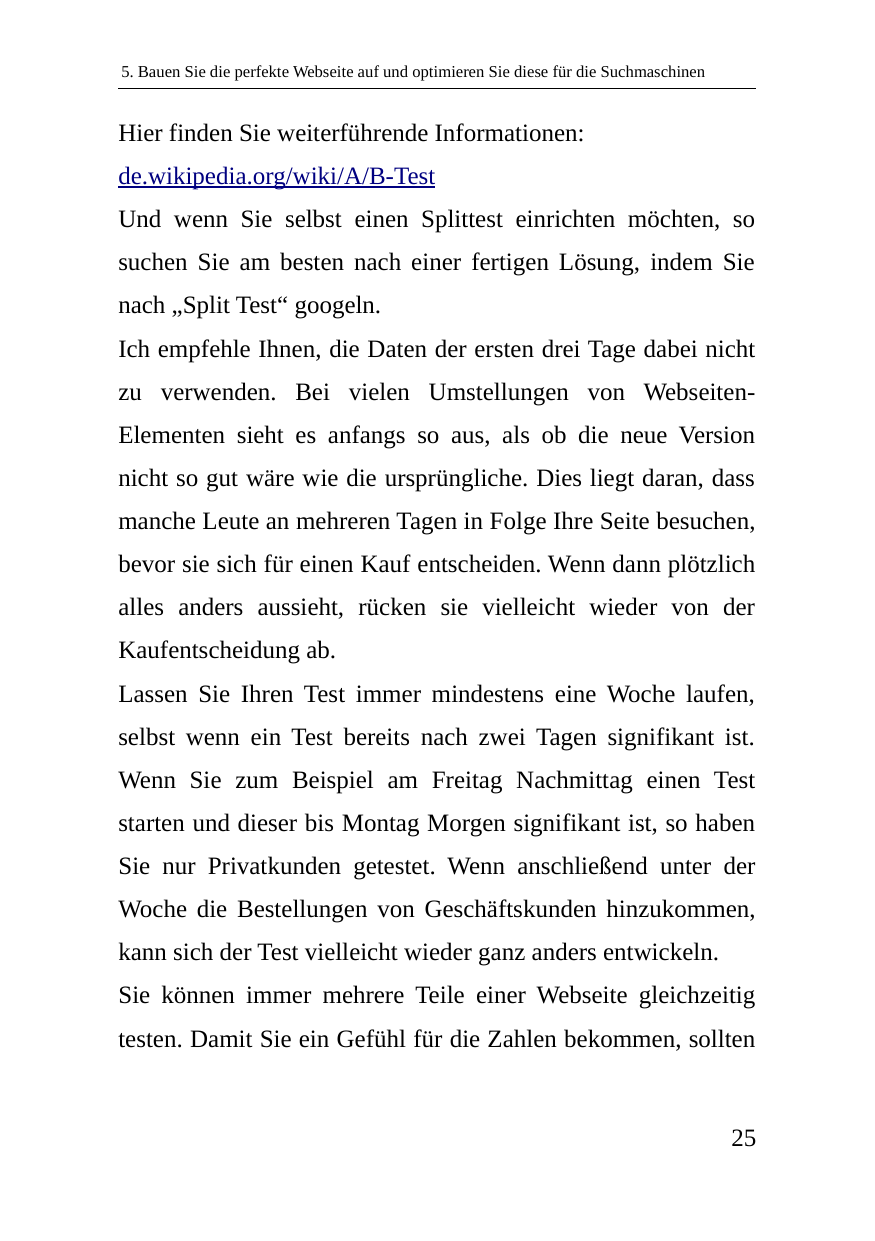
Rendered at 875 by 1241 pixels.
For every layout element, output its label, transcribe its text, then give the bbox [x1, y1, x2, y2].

text Ich empfehle Ihnen, die Daten der ersten drei Tage dabei nicht zu verwenden. Bei vielen Umstellungen von Webseiten-Elementen sieht es anfangs so aus, als ob die neue Version nicht so gut wäre wie die ursprüngliche. Dies liegt daran, dass manche Leute an mehreren Tagen in Folge Ihre Seite besuchen, bevor sie sich für einen Kauf entscheiden. Wenn dann plötzlich alles anders aussieht, rücken sie vielleicht wieder von der Kaufentscheidung ab. [118, 334, 756, 664]
text Hier finden Sie weiterführende Informationen: [118, 118, 756, 147]
text Lassen Sie Ihren Test immer mindestens eine Woche laufen, selbst wenn ein Test bereits nach zwei Tagen signifikant ist. Wenn Sie zum Beispiel am Freitag Nachmittag einen Test starten und dieser bis Montag Morgen signifikant ist, so haben Sie nur Privatkunden getestet. Wenn anschließend unter der Woche die Bestellungen von Geschäftskunden hinzukommen, kann sich der Test vielleicht wieder ganz anders entwickeln. [118, 679, 756, 966]
text Und wenn Sie selbst einen Splittest einrichten möchten, so suchen Sie am besten nach einer fertigen Lösung, indem Sie nach „Split Test“ googeln. [118, 204, 756, 319]
text Sie können immer mehrere Teile einer Webseite gleichzeitig testen. Damit Sie ein Gefühl für die Zahlen bekommen, sollten [118, 981, 756, 1052]
text de.wikipedia.org/wiki/A/B-Test [118, 161, 756, 190]
